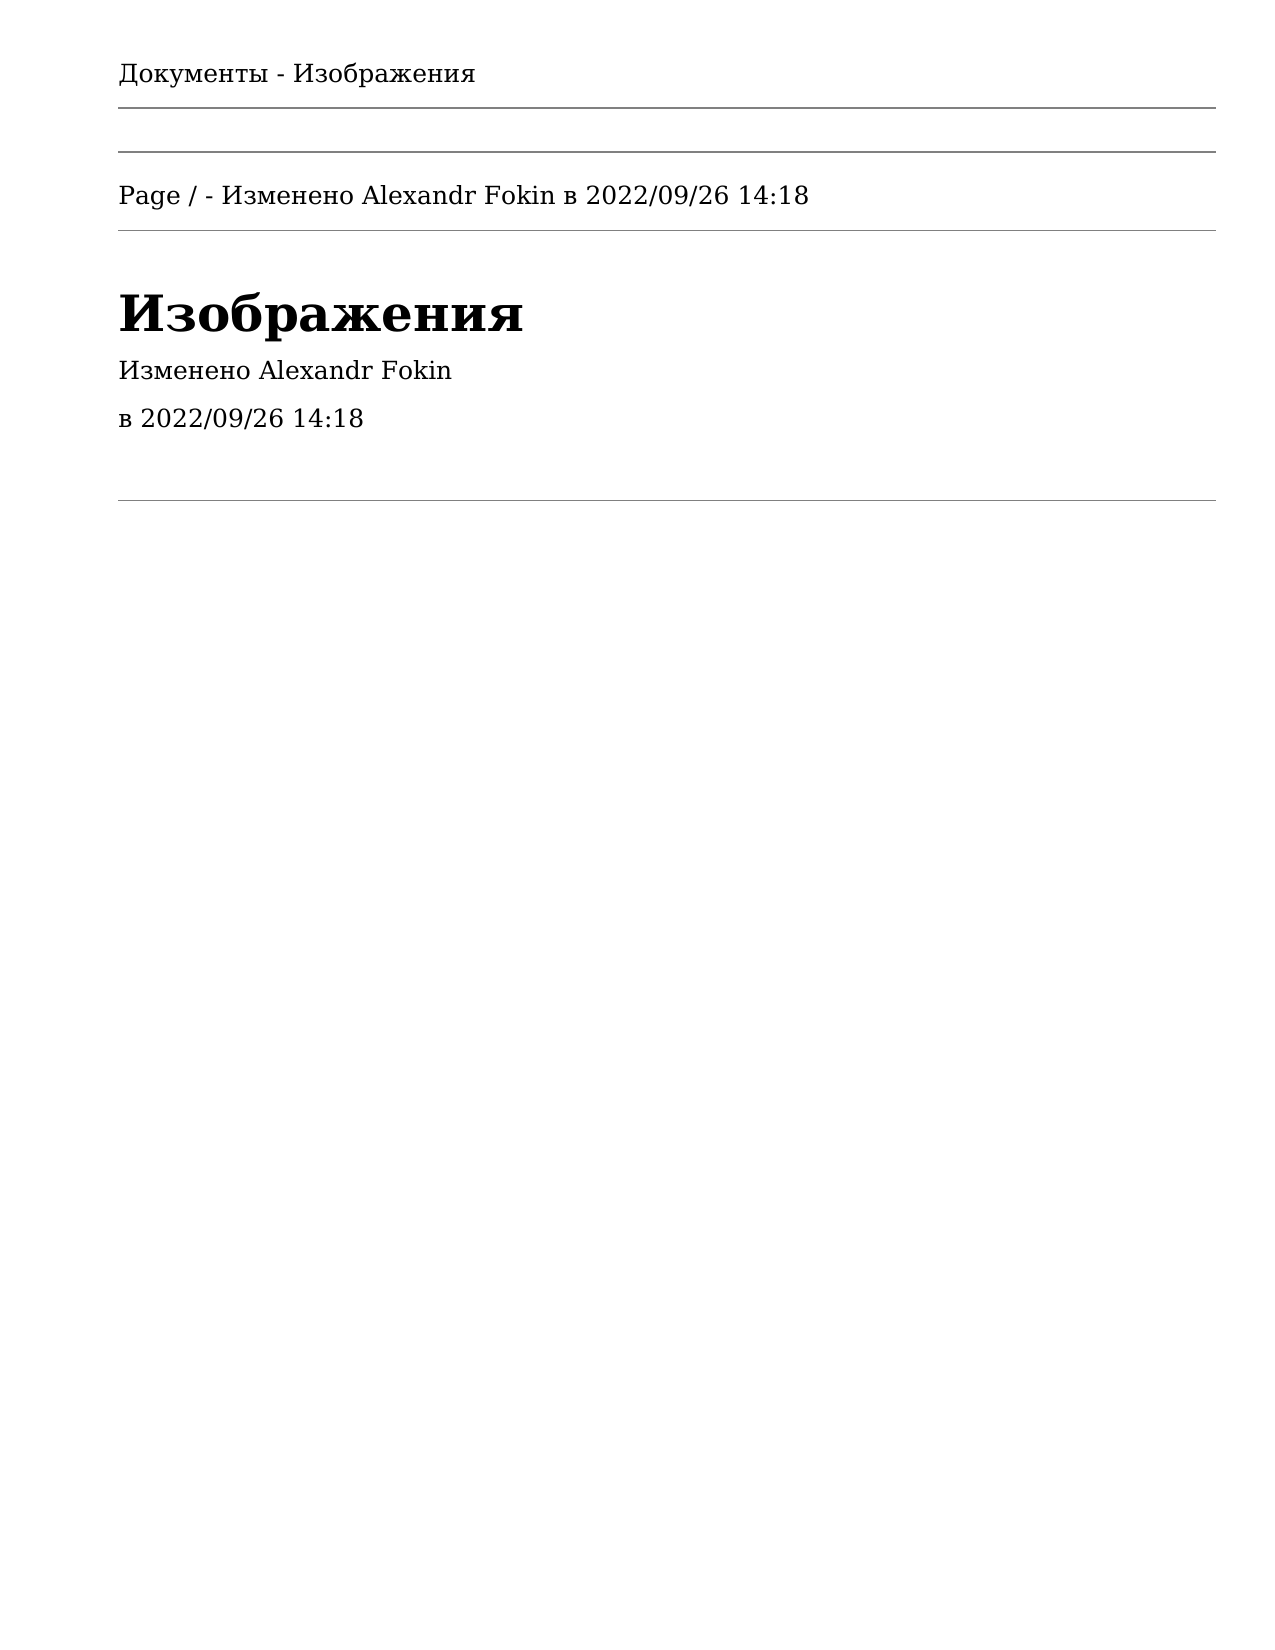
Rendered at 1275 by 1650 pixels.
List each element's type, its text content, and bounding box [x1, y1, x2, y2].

subtitle Изображения [118, 284, 1216, 343]
text Изменено Alexandr Fokin [118, 356, 1216, 385]
text Документы - Изображения [118, 59, 1216, 88]
text Page / - Изменено Alexandr Fokin в 2022/09/26 14:18 [118, 182, 1216, 211]
text в 2022/09/26 14:18 [118, 404, 1216, 433]
